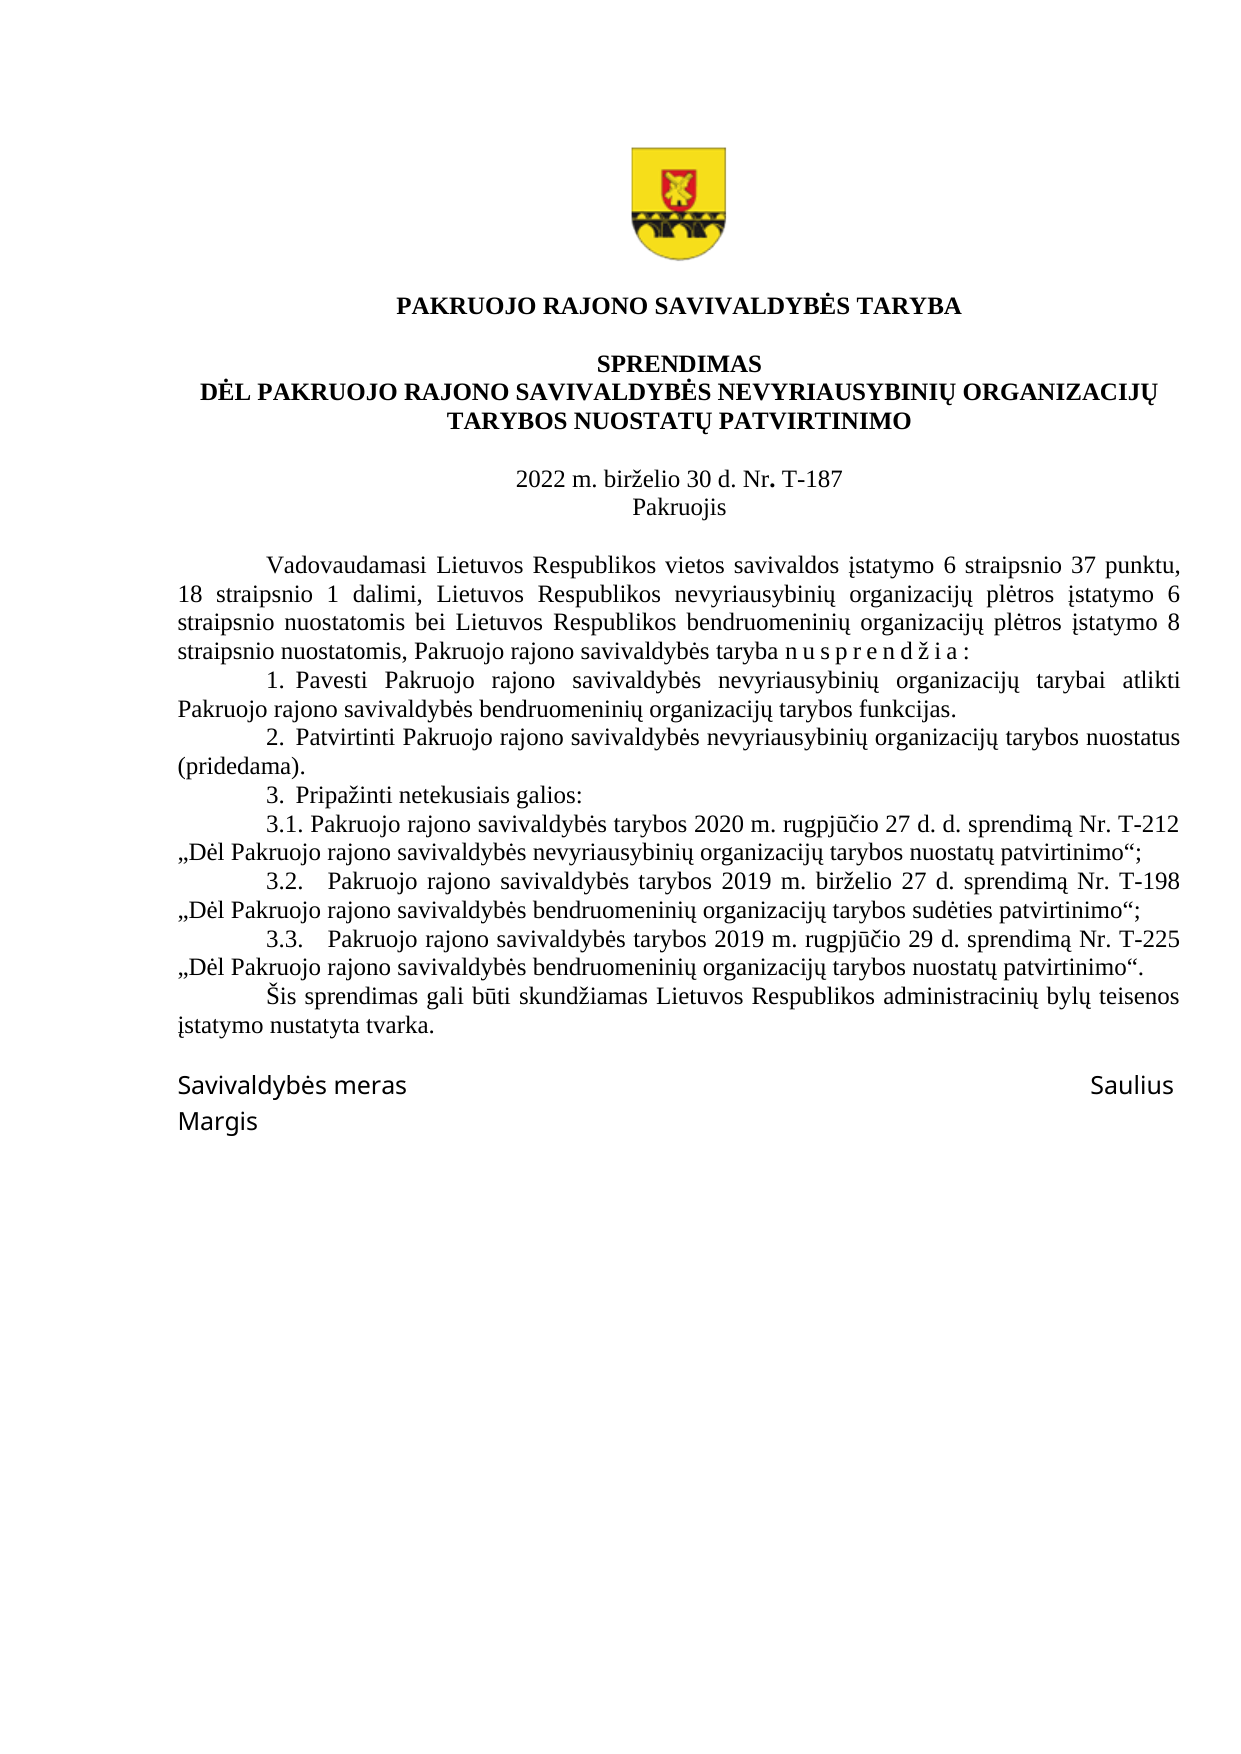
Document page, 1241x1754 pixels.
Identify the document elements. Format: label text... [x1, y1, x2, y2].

text Savivaldybės meras Saulius Margis [177, 1067, 1181, 1137]
text 3.1. Pakruojo rajono savivaldybės tarybos 2020 m. rugpjūčio 27 d. d. sprendimą Nr. T-212 „Dėl Pakruojo rajono savivaldybės nevyriausybinių organizacijų tarybos nuostatų patvirtinimo“; [177, 809, 1181, 866]
text Šis sprendimas gali būti skundžiamas Lietuvos Respublikos administracinių bylų teisenos įstatymo nustatyta tvarka. [177, 981, 1181, 1039]
text 2. Patvirtinti Pakruojo rajono savivaldybės nevyriausybinių organizacijų tarybos nuostatus (pridedama). [177, 722, 1181, 780]
text 3. Pripažinti netekusiais galios: [177, 780, 1181, 809]
text Vadovaudamasi Lietuvos Respublikos vietos savivaldos įstatymo 6 straipsnio 37 punktu, 18 straipsnio 1 dalimi, Lietuvos Respublikos nevyriausybinių organizacijų plėtros įstatymo 6 straipsnio nuostatomis bei Lietuvos Respublikos bendruomeninių organizacijų plėtros įstatymo 8 straipsnio nuostatomis, Pakruojo rajono savivaldybės taryba nusprendžia: [177, 550, 1181, 665]
text 1. Pavesti Pakruojo rajono savivaldybės nevyriausybinių organizacijų tarybai atlikti Pakruojo rajono savivaldybės bendruomeninių organizacijų tarybos funkcijas. [177, 665, 1181, 722]
text SPRENDIMAS [177, 349, 1181, 377]
text DĖL PAKRUOJO RAJONO SAVIVALDYBĖS NEVYRIAUSYBINIŲ ORGANIZACIJŲ TARYBOS NUOSTATŲ PATVIRTINIMO [177, 377, 1181, 435]
text 3.2. Pakruojo rajono savivaldybės tarybos 2019 m. birželio 27 d. sprendimą Nr. T-198 „Dėl Pakruojo rajono savivaldybės bendruomeninių organizacijų tarybos sudėties patvirtinimo“; [177, 866, 1181, 924]
text Pakruojis [177, 492, 1181, 521]
subtitle PAKRUOJO RAJONO SAVIVALDYBĖS TARYBA [177, 291, 1181, 320]
text 2022 m. birželio 30 d. Nr. T-187 [177, 464, 1181, 492]
text 3.3. Pakruojo rajono savivaldybės tarybos 2019 m. rugpjūčio 29 d. sprendimą Nr. T-225 „Dėl Pakruojo rajono savivaldybės bendruomeninių organizacijų tarybos nuostatų patvirtinimo“. [177, 924, 1181, 981]
